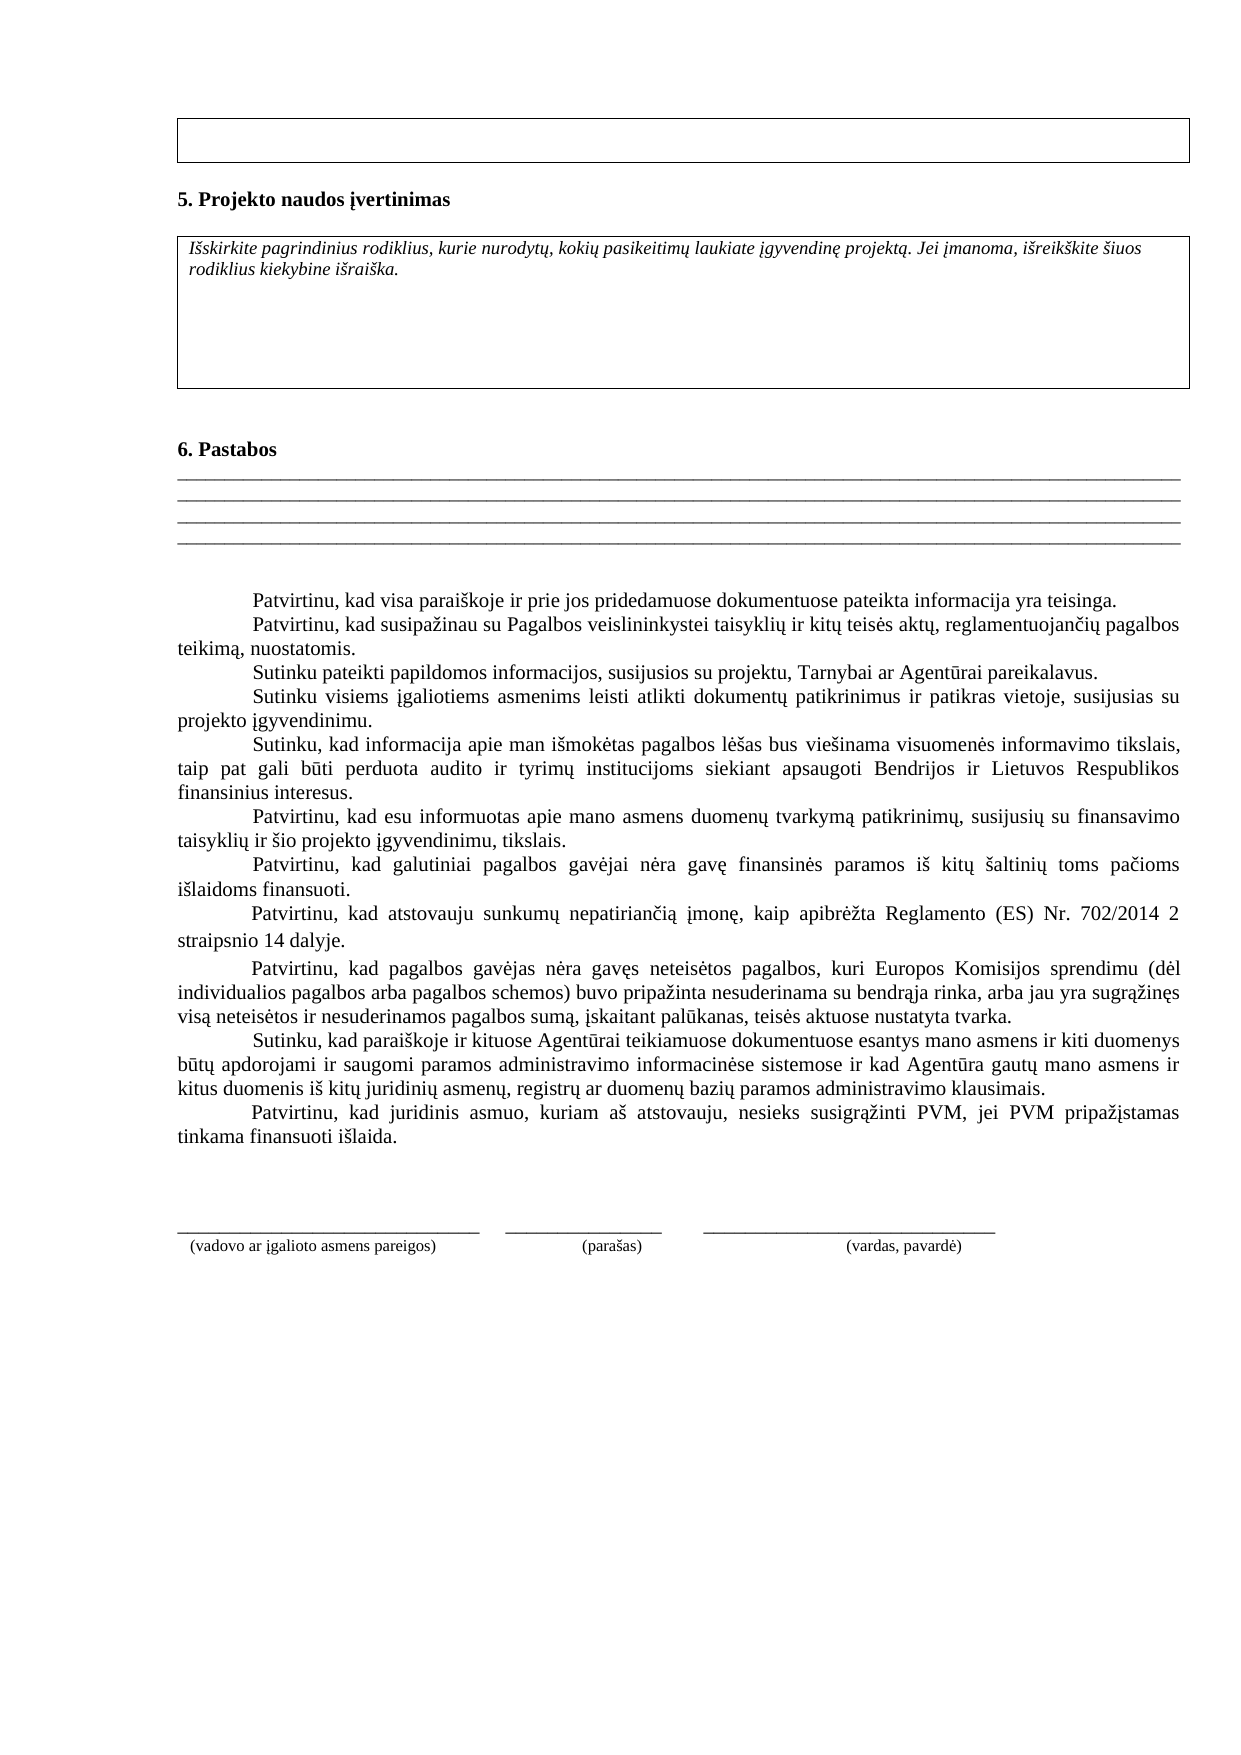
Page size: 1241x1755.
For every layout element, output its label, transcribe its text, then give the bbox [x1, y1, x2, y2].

text Sutinku, kad informacija apie man išmokėtas pagalbos lėšas bus viešinama visuomenės informavimo tikslais, taip pat gali būti perduota audito ir tyrimų institucijoms siekiant apsaugoti Bendrijos ir Lietuvos Respublikos finansinius interesus. [177, 732, 1181, 804]
text ___________________________________________________________________________________________________________ [177, 480, 1181, 500]
text Patvirtinu, kad esu informuotas apie mano asmens duomenų tvarkymą patikrinimų, susijusių su finansavimo taisyklių ir šio projekto įgyvendinimu, tikslais. [177, 804, 1181, 852]
text (vadovo ar įgalioto asmens pareigos) (parašas) (vardas, pavardė) [177, 1236, 1181, 1255]
text Patvirtinu, kad atstovauju sunkumų nepatiriančią įmonę, kaip apibrėžta Reglamento (ES) Nr. 702/2014 2 straipsnio 14 dalyje. [177, 901, 1181, 952]
text Patvirtinu, kad pagalbos gavėjas nėra gavęs neteisėtos pagalbos, kuri Europos Komisijos sprendimu (dėl individualios pagalbos arba pagalbos schemos) buvo pripažinta nesuderinama su bendrąja rinka, arba jau yra sugrąžinęs visą neteisėtos ir nesuderinamos pagalbos sumą, įskaitant palūkanas, teisės aktuose nustatyta tvarka. [177, 956, 1181, 1028]
table_header Išskirkite pagrindinius rodiklius, kurie nurodytų, kokių pasikeitimų laukiate įgyvendinę projektą. Jei įmanoma, išreikškite šiuos rodiklius kiekybine išraiška. [178, 237, 1189, 387]
text 6. Pastabos [177, 437, 1181, 461]
text Patvirtinu, kad visa paraiškoje ir prie jos pridedamuose dokumentuose pateikta informacija yra teisinga. [177, 588, 1181, 612]
text Sutinku visiems įgaliotiems asmenims leisti atlikti dokumentų patikrinimus ir patikras vietoje, susijusias su projekto įgyvendinimu. [177, 684, 1181, 732]
text Sutinku pateikti papildomos informacijos, susijusios su projektu, Tarnybai ar Agentūrai pareikalavus. [177, 660, 1181, 684]
text Sutinku, kad paraiškoje ir kituose Agentūrai teikiamuose dokumentuose esantys mano asmens ir kiti duomenys būtų apdorojami ir saugomi paramos administravimo informacinėse sistemose ir kad Agentūra gautų mano asmens ir kitus duomenis iš kitų juridinių asmenų, registrų ar duomenų bazių paramos administravimo klausimais. [177, 1028, 1181, 1100]
text ___________________________________________________________________________________________________________ [177, 461, 1181, 479]
text Patvirtinu, kad susipažinau su Pagalbos veislininkystei taisyklių ir kitų teisės aktų, reglamentuojančių pagalbos teikimą, nuostatomis. [177, 612, 1181, 660]
text 5. Projekto naudos įvertinimas [177, 187, 1181, 211]
text ___________________________________________________________________________________________________________ [177, 501, 1181, 522]
text _____________________________ _______________ ____________________________ [177, 1212, 1181, 1236]
table_header [178, 119, 1189, 162]
text Patvirtinu, kad galutiniai pagalbos gavėjai nėra gavę finansinės paramos iš kitų šaltinių toms pačioms išlaidoms finansuoti. [177, 852, 1181, 901]
text ___________________________________________________________________________________________________________ [177, 523, 1181, 543]
text Patvirtinu, kad juridinis asmuo, kuriam aš atstovauju, nesieks susigrąžinti PVM, jei PVM pripažįstamas tinkama finansuoti išlaida. [177, 1100, 1181, 1148]
